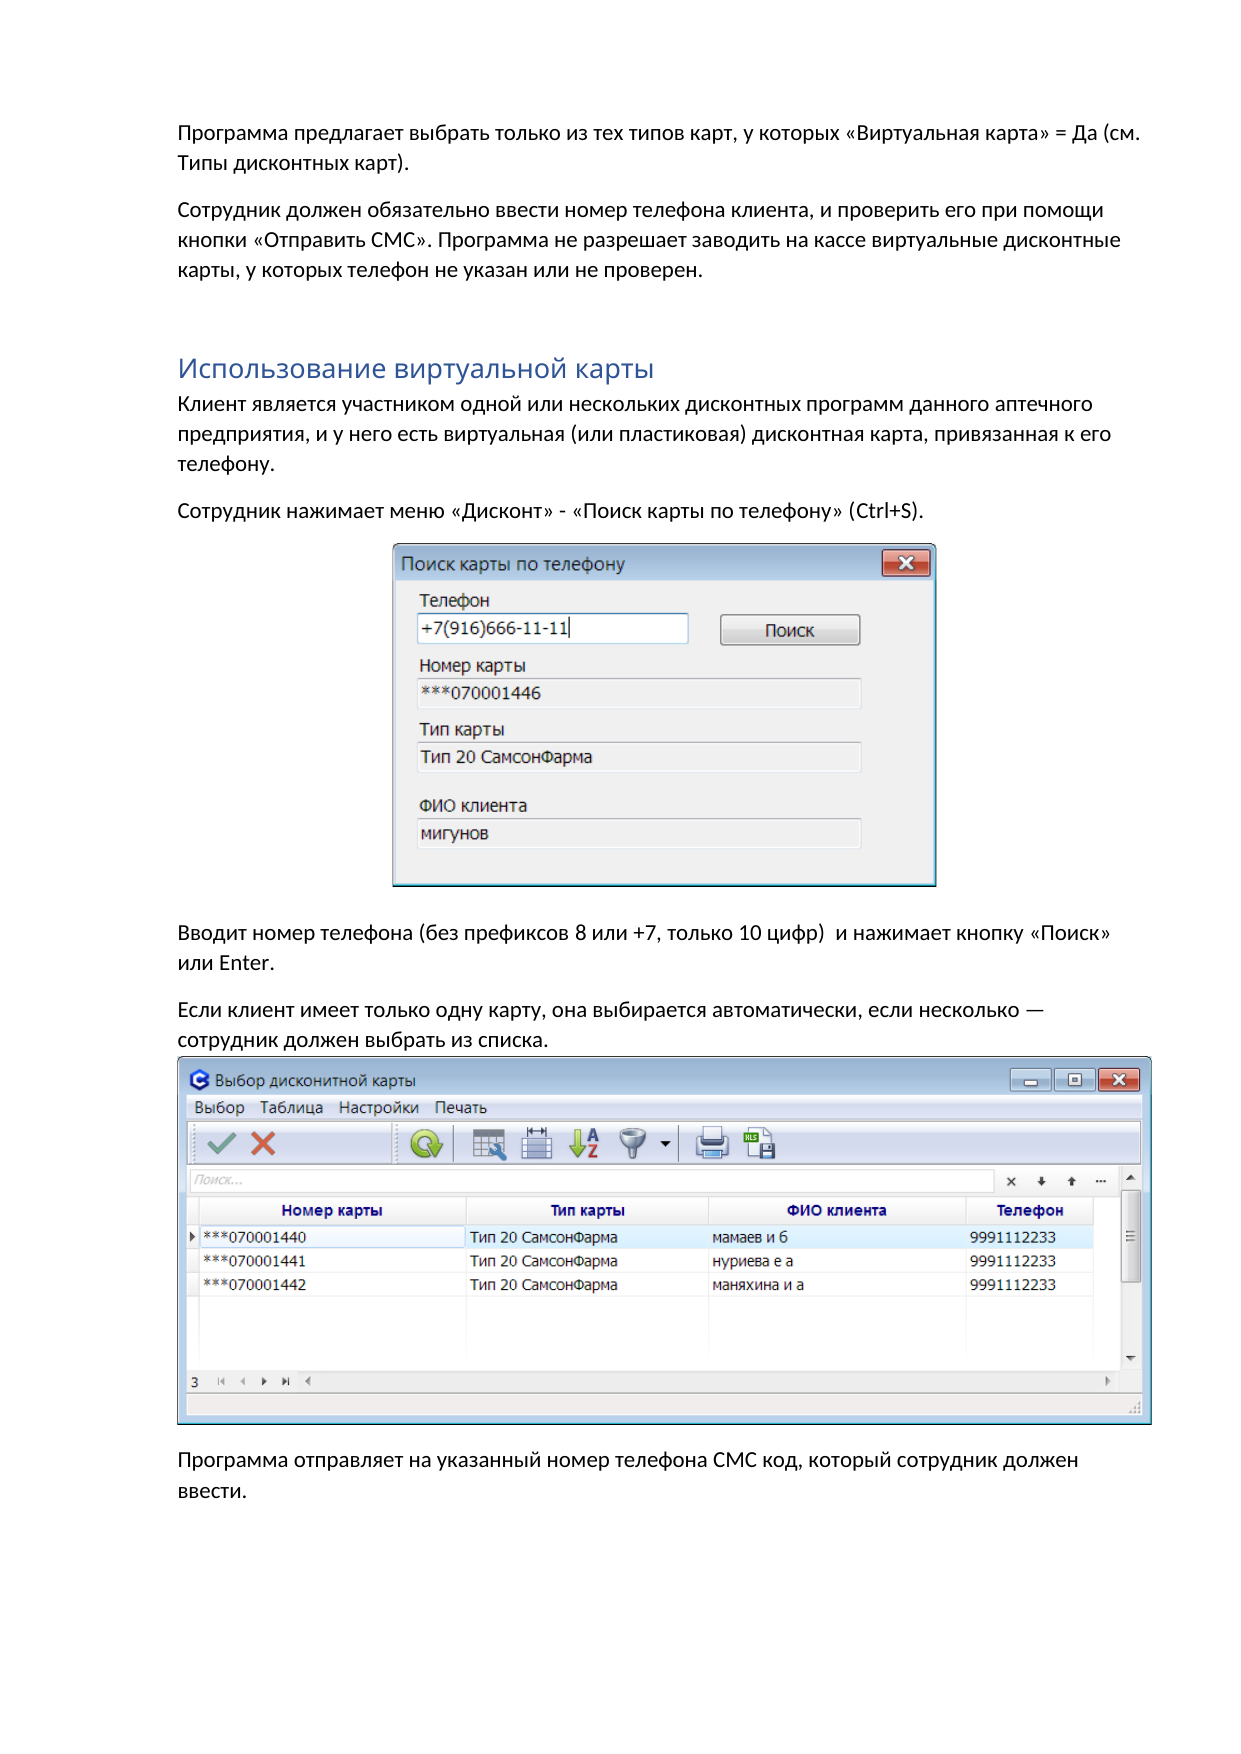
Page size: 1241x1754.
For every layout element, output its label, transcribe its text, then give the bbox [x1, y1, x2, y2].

text Вводит номер телефона (без префиксов 8 или +7, только 10 цифр) и нажимает кнопку «Поиск» или Enter. [177, 918, 1152, 977]
text Программа отправляет на указанный номер телефона СМС код, который сотрудник должен ввести. [177, 1425, 1152, 1504]
picture [177, 1056, 1152, 1425]
text Если клиент имеет только одну карту, она выбирается автоматически, если несколько — сотрудник должен выбрать из списка. [177, 995, 1152, 1054]
text Клиент является участником одной или нескольких дисконтных программ данного аптечного предприятия, и у него есть виртуальная (или пластиковая) дисконтная карта, привязанная к его телефону. [177, 389, 1152, 478]
picture [392, 543, 937, 887]
text Сотрудник нажимает меню «Дисконт» - «Поиск карты по телефону» (Ctrl+S). [177, 496, 1152, 524]
subtitle Использование виртуальной карты [177, 349, 1152, 386]
text Программа предлагает выбрать только из тех типов карт, у которых «Виртуальная карта» = Да (см. Типы дисконтных карт). [177, 118, 1152, 176]
text Сотрудник должен обязательно ввести номер телефона клиента, и проверить его при помощи кнопки «Отправить СМС». Программа не разрешает заводить на кассе виртуальные дисконтные карты, у которых телефон не указан или не проверен. [177, 195, 1152, 284]
